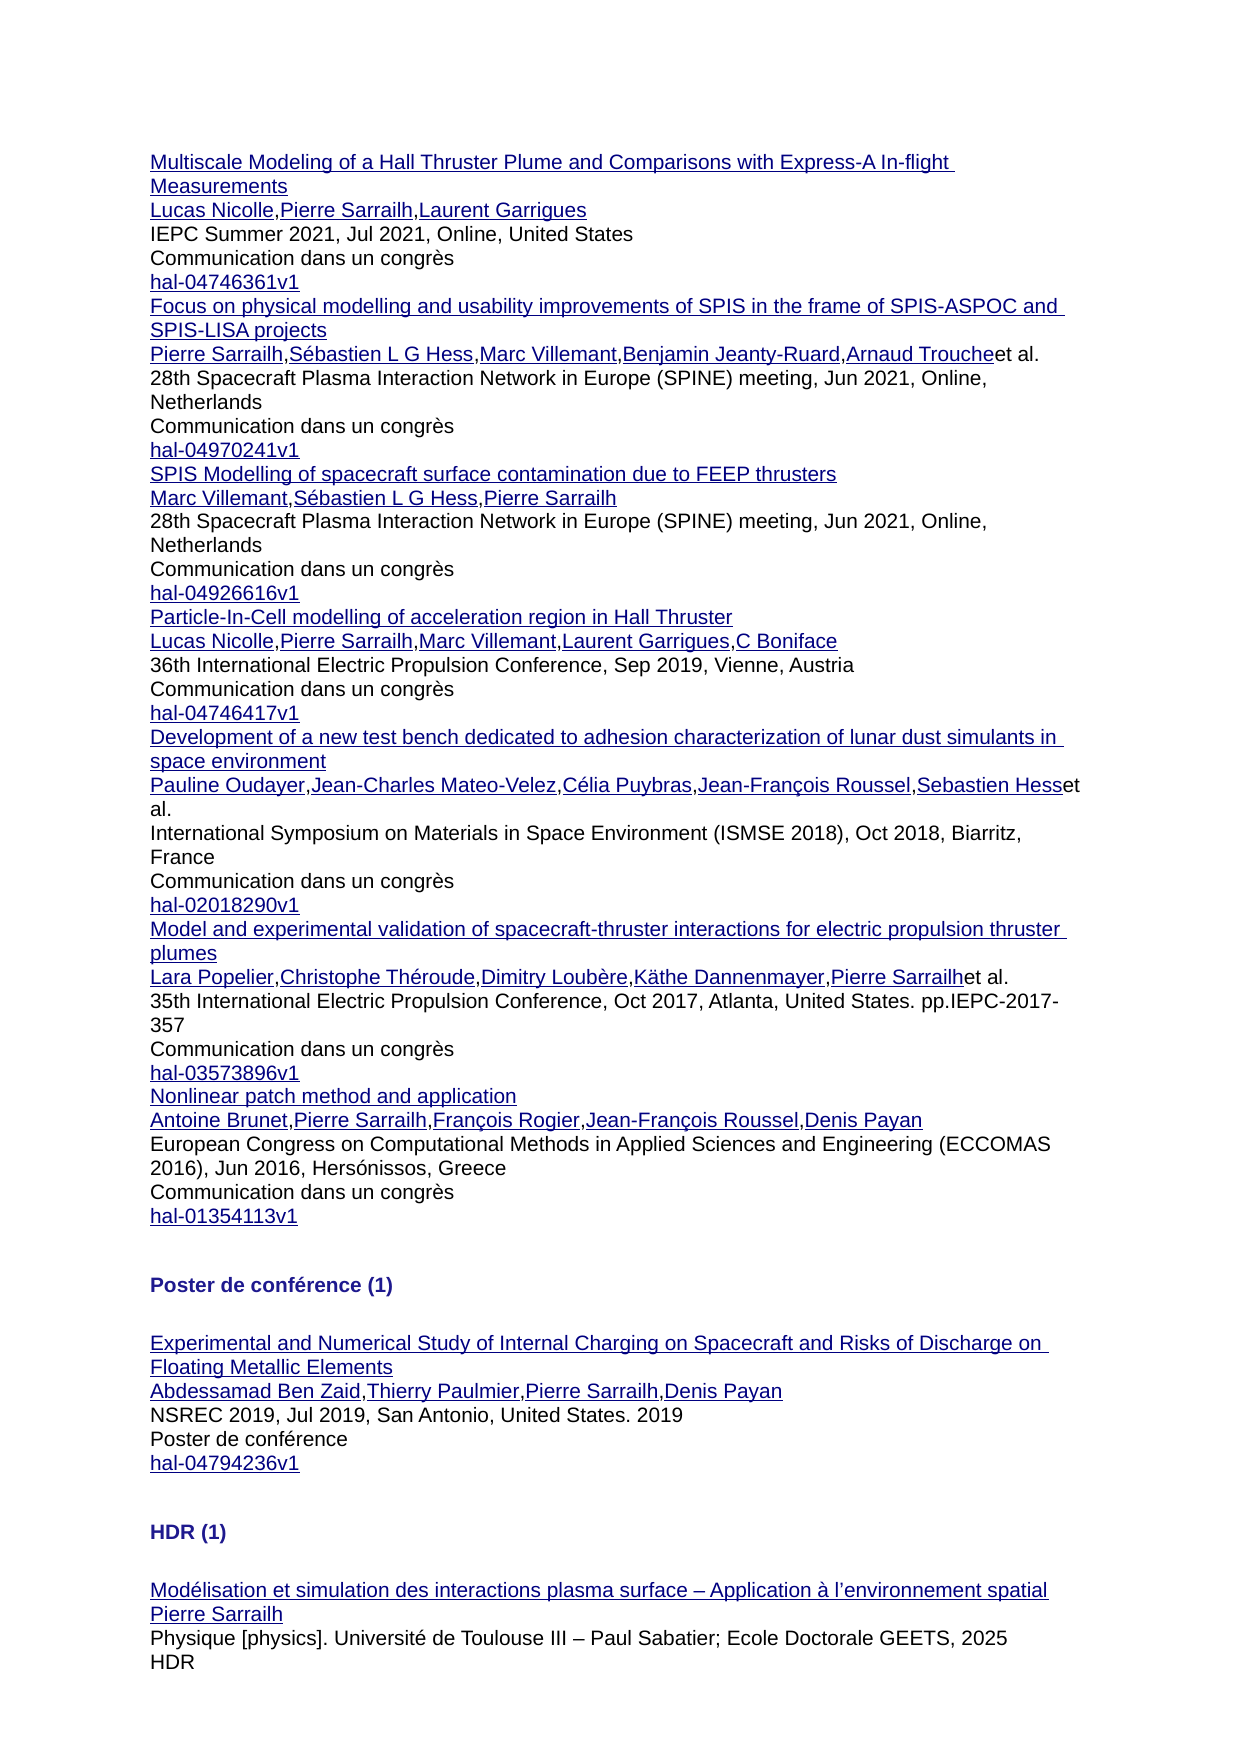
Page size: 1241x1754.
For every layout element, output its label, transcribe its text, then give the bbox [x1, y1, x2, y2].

table_cell SPIS Modelling of spacecraft surface contamination due to FEEP thrusters Marc Villemant,Sébastien L G Hess,Pierre Sarrailh 28th Spacecraft Plasma Interaction Network in Europe (SPINE) meeting, Jun 2021, Online, Netherlands Communication dans un congrès hal-04926616v1 [150, 461, 1090, 605]
subtitle Poster de conférence (1) [150, 1273, 1090, 1297]
table_cell Particle-In-Cell modelling of acceleration region in Hall Thruster Lucas Nicolle,Pierre Sarrailh,Marc Villemant,Laurent Garrigues,C Boniface 36th International Electric Propulsion Conference, Sep 2019, Vienne, Austria Communication dans un congrès hal-04746417v1 [150, 605, 1090, 725]
table_cell Focus on physical modelling and usability improvements of SPIS in the frame of SPIS-ASPOC and SPIS-LISA projects Pierre Sarrailh,Sébastien L G Hess,Marc Villemant,Benjamin Jeanty-Ruard,Arnaud Troucheet al. 28th Spacecraft Plasma Interaction Network in Europe (SPINE) meeting, Jun 2021, Online, Netherlands Communication dans un congrès hal-04970241v1 [150, 294, 1090, 461]
table_header Modélisation et simulation des interactions plasma surface – Application à l’environnement spatial Pierre Sarrailh Physique [physics]. Université de Toulouse III – Paul Sabatier; Ecole Doctorale GEETS, 2025 HDR [150, 1578, 1090, 1674]
table_cell Multiscale Modeling of a Hall Thruster Plume and Comparisons with Express-A In-flight Measurements Lucas Nicolle,Pierre Sarrailh,Laurent Garrigues IEPC Summer 2021, Jul 2021, Online, United States Communication dans un congrès hal-04746361v1 [150, 150, 1090, 294]
subtitle HDR (1) [150, 1520, 1090, 1544]
table_cell Nonlinear patch method and application Antoine Brunet,Pierre Sarrailh,François Rogier,Jean-François Roussel,Denis Payan European Congress on Computational Methods in Applied Sciences and Engineering (ECCOMAS 2016), Jun 2016, Hersónissos, Greece Communication dans un congrès hal-01354113v1 [150, 1084, 1090, 1228]
table_header Experimental and Numerical Study of Internal Charging on Spacecraft and Risks of Discharge on Floating Metallic Elements Abdessamad Ben Zaid,Thierry Paulmier,Pierre Sarrailh,Denis Payan NSREC 2019, Jul 2019, San Antonio, United States. 2019 Poster de conférence hal-04794236v1 [150, 1331, 1090, 1475]
table_cell Model and experimental validation of spacecraft-thruster interactions for electric propulsion thruster plumes Lara Popelier,Christophe Théroude,Dimitry Loubère,Käthe Dannenmayer,Pierre Sarrailhet al. 35th International Electric Propulsion Conference, Oct 2017, Atlanta, United States. pp.IEPC-2017-357 Communication dans un congrès hal-03573896v1 [150, 917, 1090, 1084]
table_cell Development of a new test bench dedicated to adhesion characterization of lunar dust simulants in space environment Pauline Oudayer,Jean-Charles Mateo-Velez,Célia Puybras,Jean-François Roussel,Sebastien Hesset al. International Symposium on Materials in Space Environment (ISMSE 2018), Oct 2018, Biarritz, France Communication dans un congrès hal-02018290v1 [150, 725, 1090, 917]
